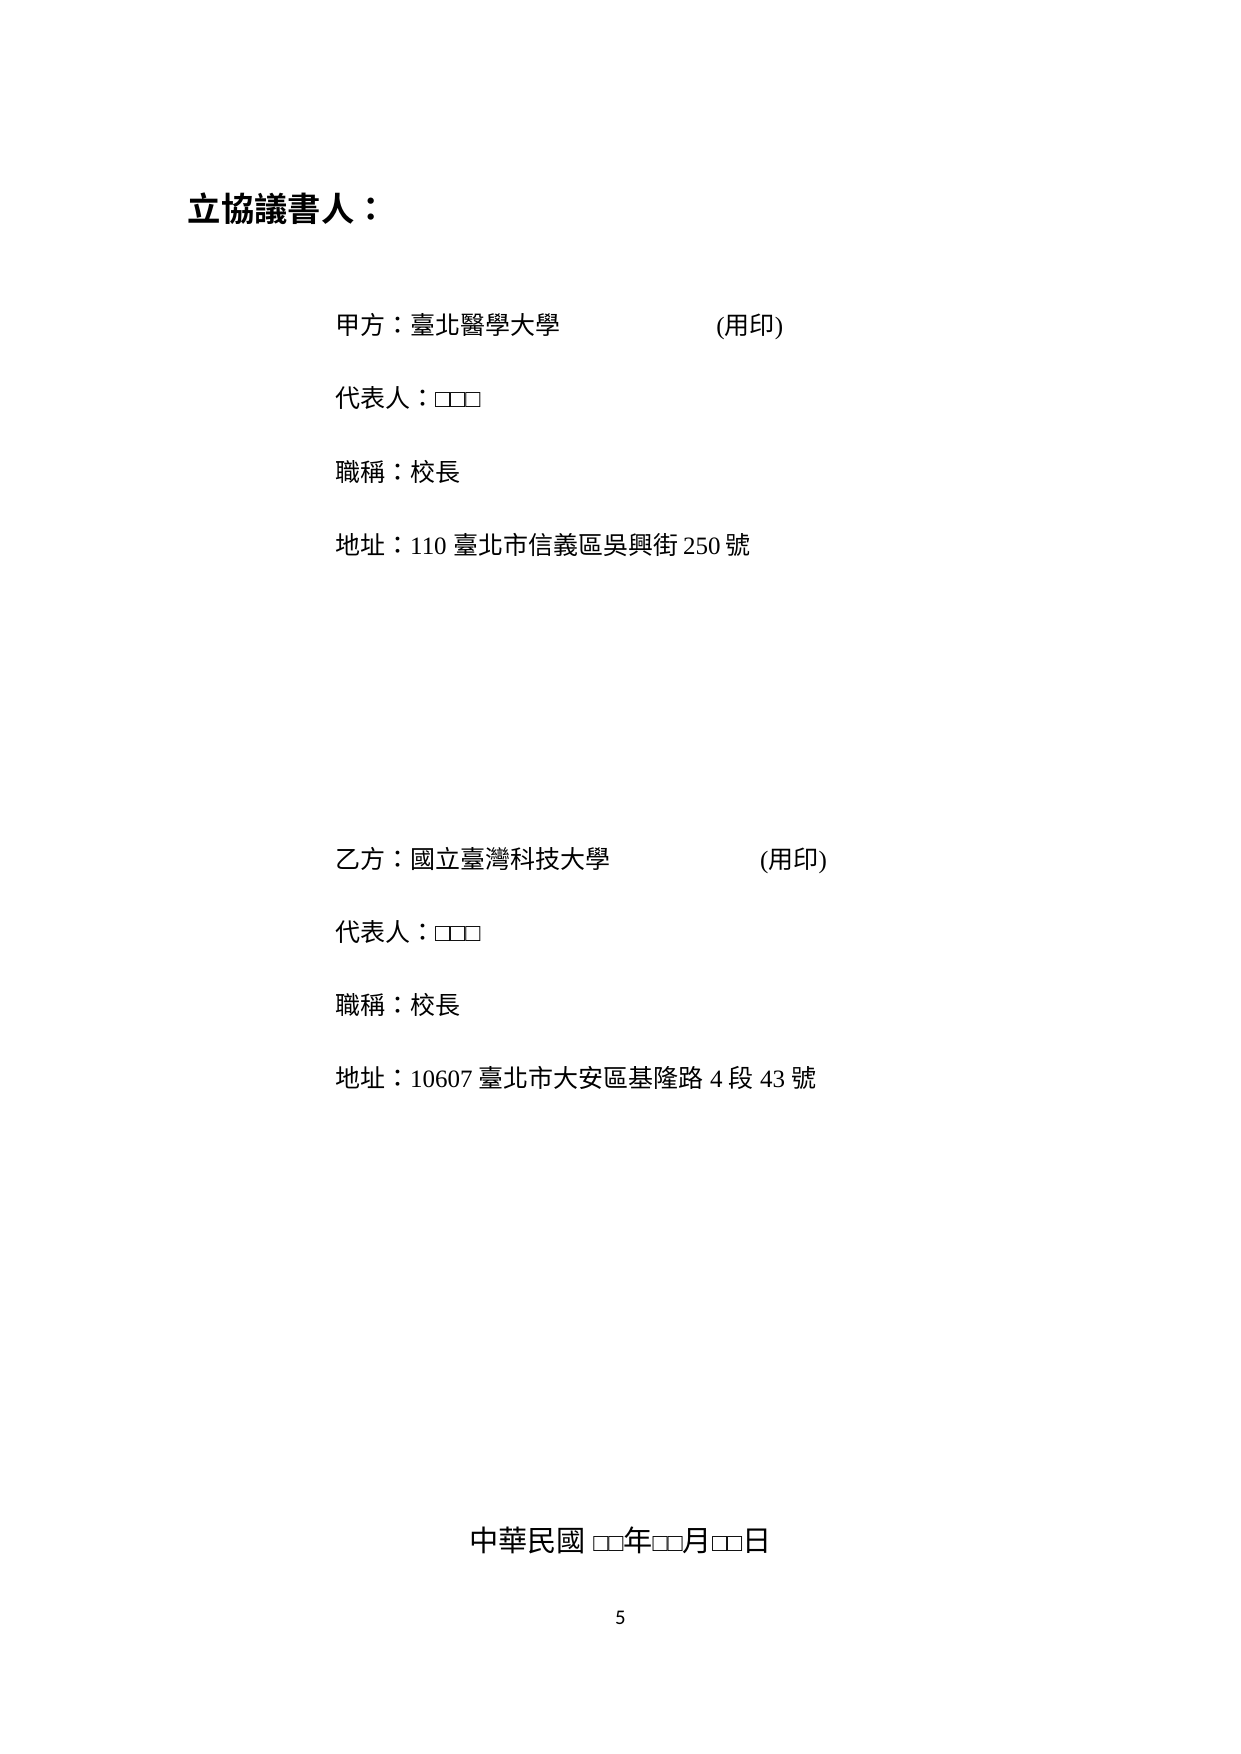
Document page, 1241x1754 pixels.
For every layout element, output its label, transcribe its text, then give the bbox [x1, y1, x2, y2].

text 甲方：臺北醫學大學 (用印) [335, 306, 1053, 342]
text 乙方：國立臺灣科技大學 (用印) [335, 839, 1053, 876]
text 職稱：校長 [335, 986, 1053, 1022]
text 立協議書人： [187, 183, 1053, 231]
text 代表人：□□□ [335, 379, 1053, 415]
text 地址：10607 臺北市大安區基隆路 4 段 43 號 [335, 1059, 1053, 1095]
text 地址：110 臺北市信義區吳興街250號 [335, 525, 1053, 561]
text 職稱：校長 [335, 452, 1053, 488]
text 代表人：□□□ [335, 913, 1053, 949]
text 中華民國 □□年□□月□□日 [187, 1518, 1053, 1560]
